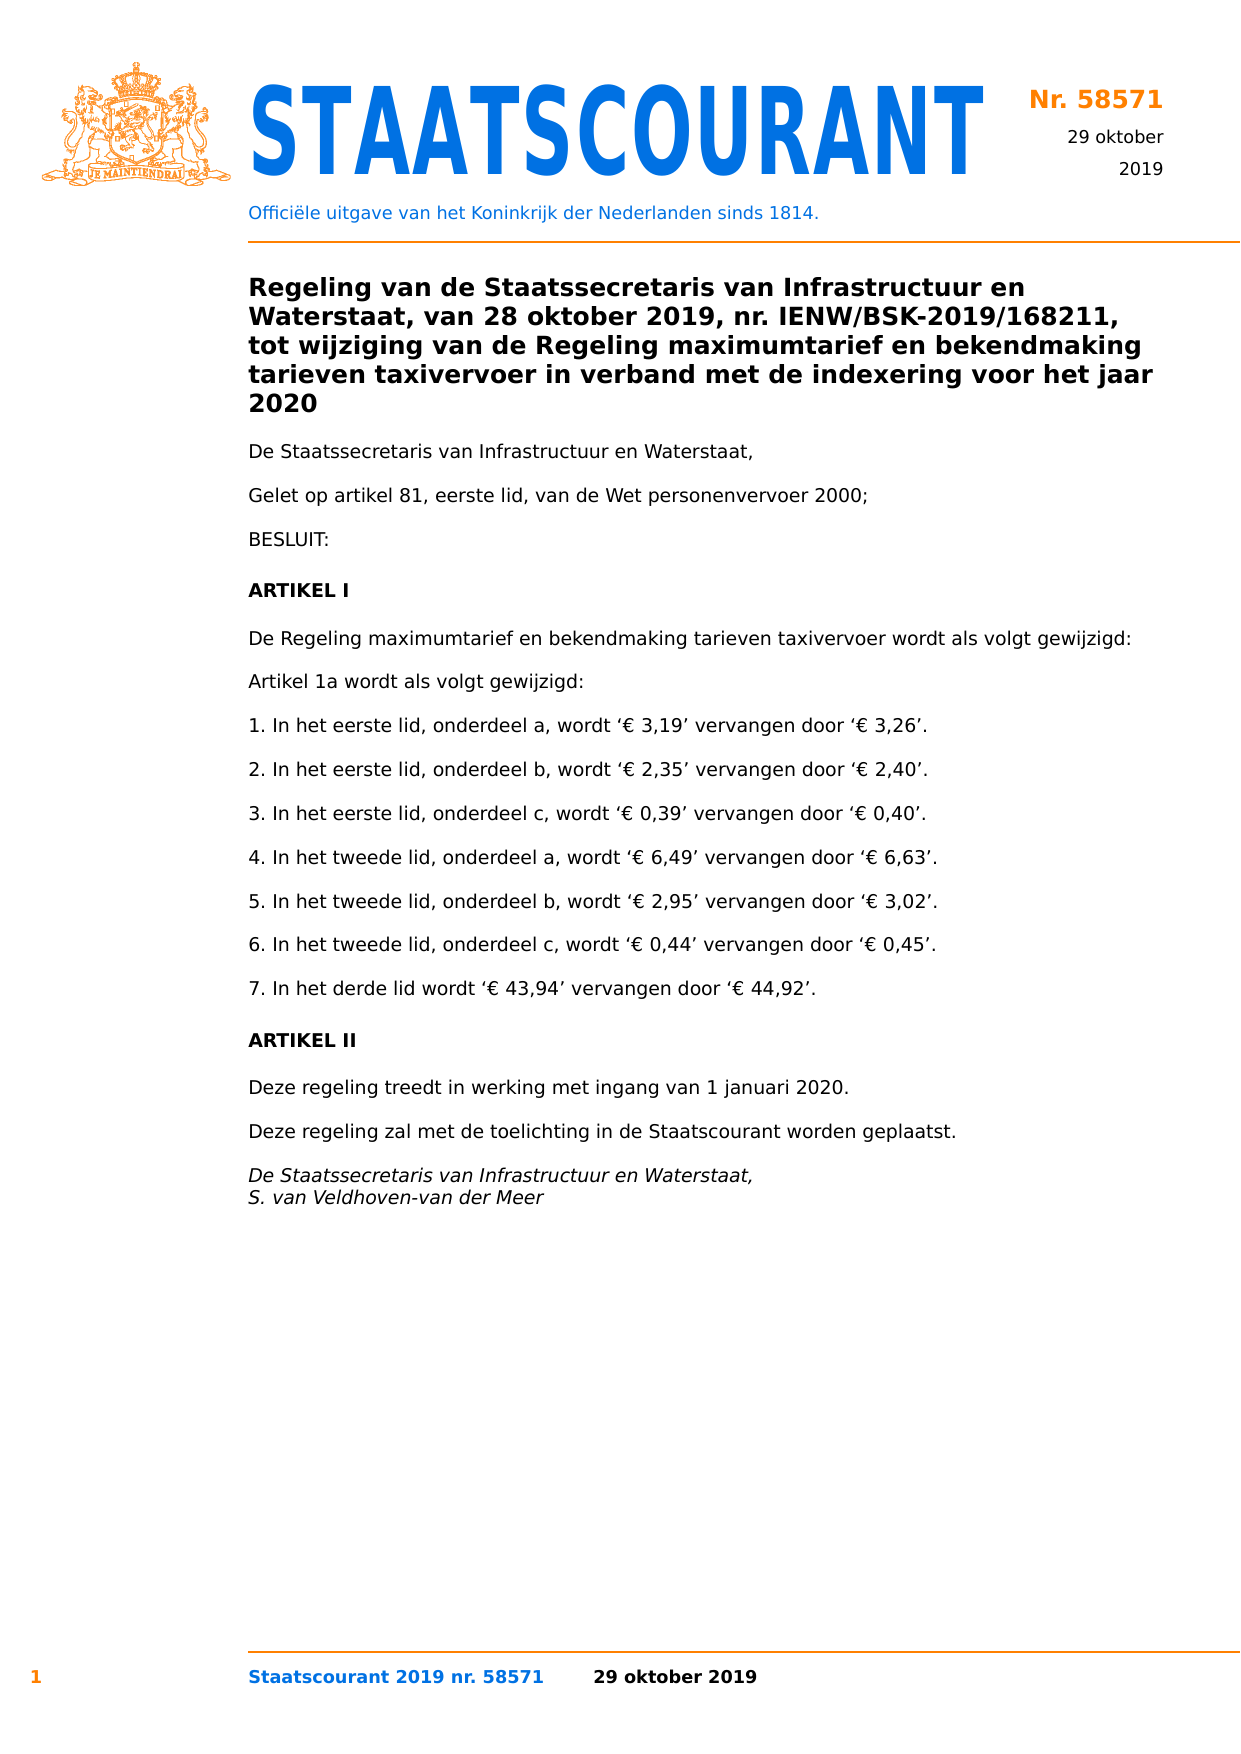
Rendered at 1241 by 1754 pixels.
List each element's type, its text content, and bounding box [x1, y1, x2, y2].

text 2. In het eerste lid, onderdeel b, wordt ‘€ 2,35’ vervangen door ‘€ 2,40’. [248, 759, 1163, 781]
text De Staatssecretaris van Infrastructuur en Waterstaat, S. van Veldhoven-van der Meer [248, 1165, 1163, 1209]
text 7. In het derde lid wordt ‘€ 43,94’ vervangen door ‘€ 44,92’. [248, 978, 1163, 1000]
picture [41, 62, 231, 186]
text 4. In het tweede lid, onderdeel a, wordt ‘€ 6,49’ vervangen door ‘€ 6,63’. [248, 847, 1163, 869]
text 3. In het eerste lid, onderdeel c, wordt ‘€ 0,39’ vervangen door ‘€ 0,40’. [248, 803, 1163, 825]
table_header [25, 62, 248, 241]
text Deze regeling zal met de toelichting in de Staatscourant worden geplaatst. [248, 1121, 1163, 1143]
table_cell Officiële uitgave van het Koninkrijk der Nederlanden sinds 1814. [248, 203, 1240, 241]
table_cell 29 oktober [998, 121, 1240, 153]
text Artikel 1a wordt als volgt gewijzigd: [248, 671, 1163, 693]
text 1. In het eerste lid, onderdeel a, wordt ‘€ 3,19’ vervangen door ‘€ 3,26’. [248, 715, 1163, 737]
text 6. In het tweede lid, onderdeel c, wordt ‘€ 0,44’ vervangen door ‘€ 0,45’. [248, 934, 1163, 956]
text Deze regeling treedt in werking met ingang van 1 januari 2020. [248, 1077, 1163, 1099]
subtitle ARTIKEL II [248, 1030, 1163, 1052]
text De Staatssecretaris van Infrastructuur en Waterstaat, [248, 441, 1163, 463]
text De Regeling maximumtarief en bekendmaking tarieven taxivervoer wordt als volgt gewijzigd: [248, 627, 1163, 649]
subtitle ARTIKEL I [248, 580, 1163, 602]
table_header STAATSCOURANT [248, 62, 998, 203]
text 5. In het tweede lid, onderdeel b, wordt ‘€ 2,95’ vervangen door ‘€ 3,02’. [248, 891, 1163, 912]
table_header Nr. 58571 [998, 62, 1240, 121]
text BESLUIT: [248, 528, 1163, 550]
text Gelet op artikel 81, eerste lid, van de Wet personenvervoer 2000; [248, 484, 1163, 507]
subtitle Regeling van de Staatssecretaris van Infrastructuur en Waterstaat, van 28 oktober 2019, nr. IENW/BSK-2019/168211, tot wijziging van de Regeling maximumtarief en bekendmaking tarieven taxivervoer in verband met de indexering voor het jaar 2020 [248, 273, 1163, 419]
table_cell 2019 [998, 153, 1240, 203]
